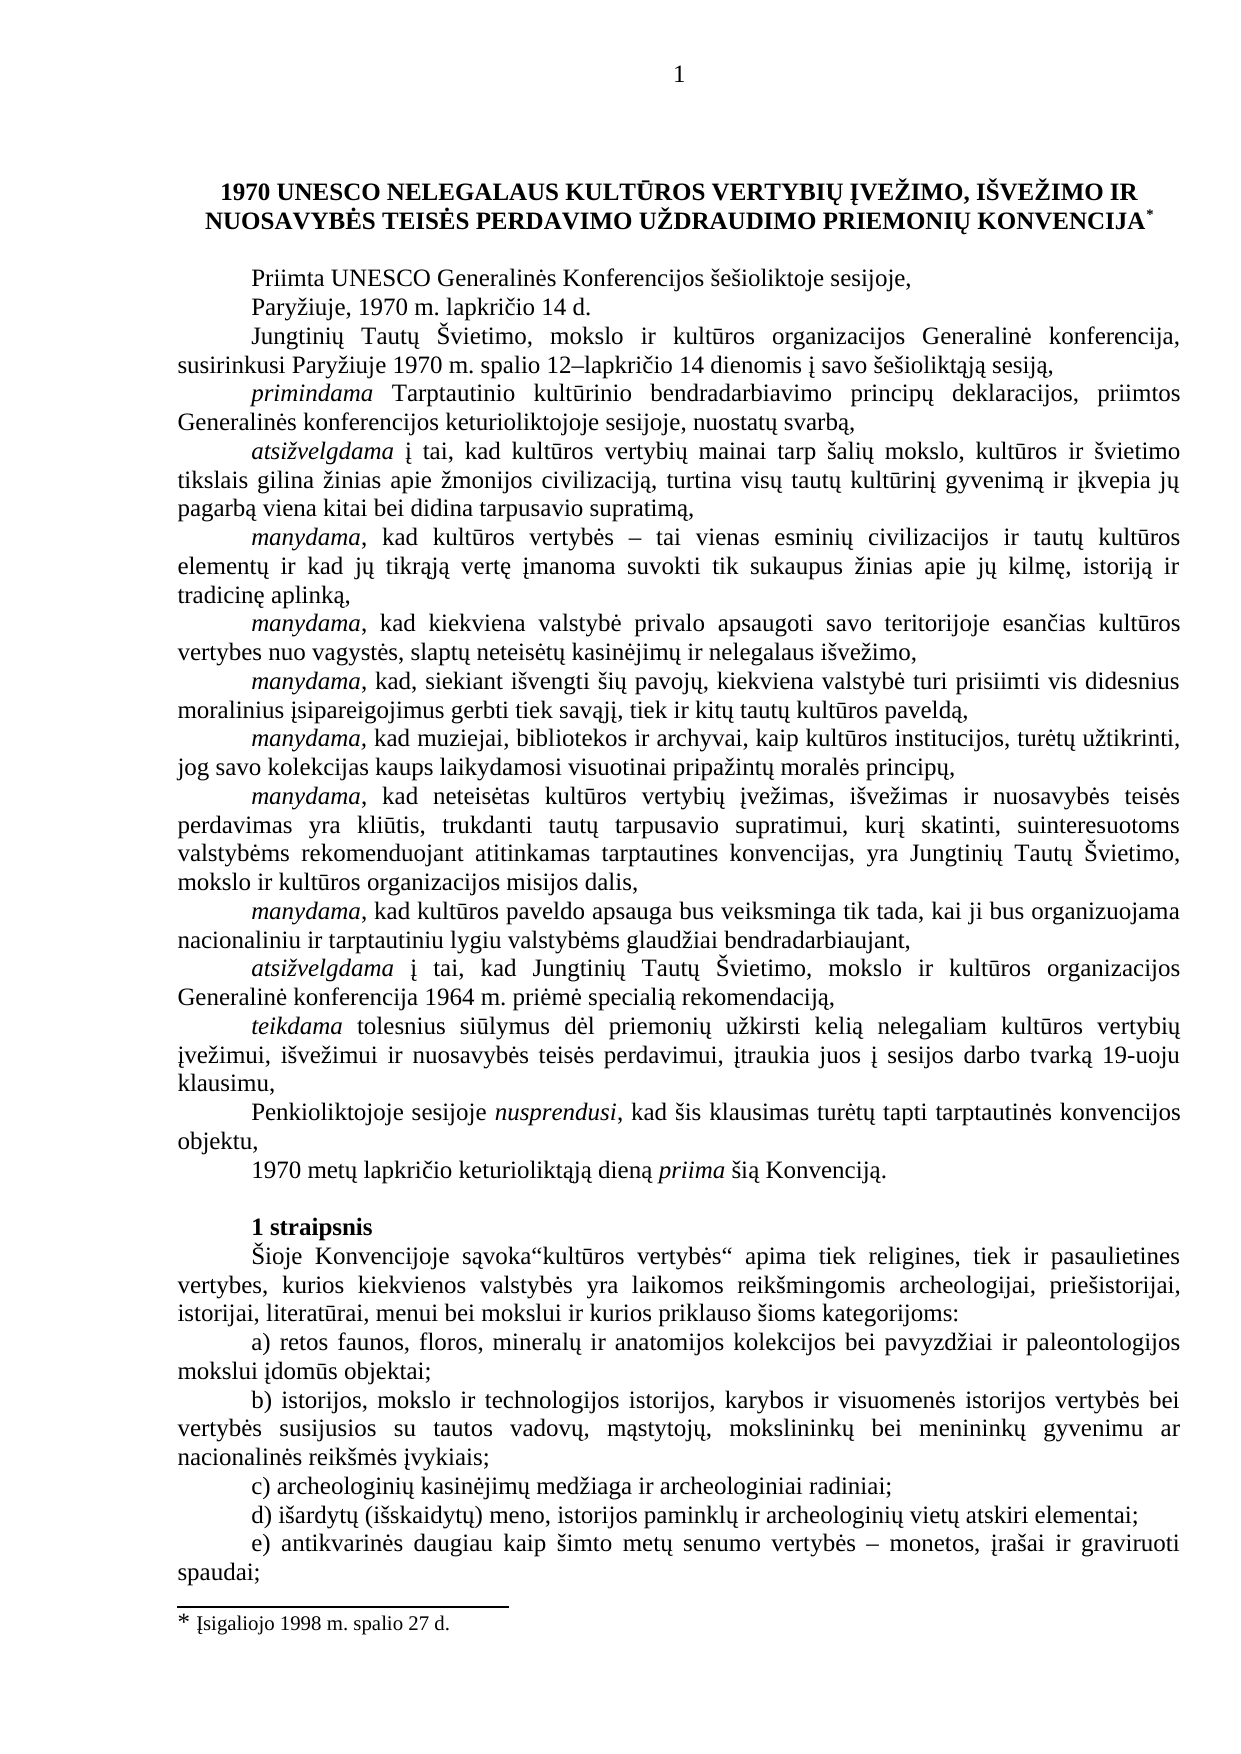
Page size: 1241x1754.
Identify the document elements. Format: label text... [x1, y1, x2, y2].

text manydama, kad muziejai, bibliotekos ir archyvai, kaip kultūros institucijos, turėtų užtikrinti, jog savo kolekcijas kaups laikydamosi visuotinai pripažintų moralės principų, [177, 723, 1181, 781]
text atsižvelgdama į tai, kad Jungtinių Tautų Švietimo, mokslo ir kultūros organizacijos Generalinė konferencija 1964 m. priėmė specialią rekomendaciją, [177, 953, 1181, 1011]
text 1970 UNESCO NELEGALAUS KULTŪROS VERTYBIŲ ĮVEŽIMO, IŠVEŽIMO IR NUOSAVYBĖS TEISĖS PERDAVIMO UŽDRAUDIMO PRIEMONIŲ KONVENCIJA [177, 177, 1181, 235]
text Įsigaliojo 1998 m. spalio 27 d. [177, 1607, 1181, 1636]
text manydama, kad kultūros vertybės – tai vienas esminių civilizacijos ir tautų kultūros elementų ir kad jų tikrąją vertę įmanoma suvokti tik sukaupus žinias apie jų kilmę, istoriją ir tradicinę aplinką, [177, 522, 1181, 608]
text manydama, kad neteisėtas kultūros vertybių įvežimas, išvežimas ir nuosavybės teisės perdavimas yra kliūtis, trukdanti tautų tarpusavio supratimui, kurį skatinti, suinteresuotoms valstybėms rekomenduojant atitinkamas tarptautines konvencijas, yra Jungtinių Tautų Švietimo, mokslo ir kultūros organizacijos misijos dalis, [177, 781, 1181, 896]
text primindama Tarptautinio kultūrinio bendradarbiavimo principų deklaracijos, priimtos Generalinės konferencijos keturioliktojoje sesijoje, nuostatų svarbą, [177, 378, 1181, 436]
text atsižvelgdama į tai, kad kultūros vertybių mainai tarp šalių mokslo, kultūros ir švietimo tikslais gilina žinias apie žmonijos civilizaciją, turtina visų tautų kultūrinį gyvenimą ir įkvepia jų pagarbą viena kitai bei didina tarpusavio supratimą, [177, 436, 1181, 522]
text Paryžiuje, 1970 m. lapkričio 14 d. [177, 292, 1181, 321]
text Šioje Konvencijoje sąvoka“kultūros vertybės“ apima tiek religines, tiek ir pasaulietines vertybes, kurios kiekvienos valstybės yra laikomos reikšmingomis archeologijai, priešistorijai, istorijai, literatūrai, menui bei mokslui ir kurios priklauso šioms kategorijoms: [177, 1241, 1181, 1327]
text a) retos faunos, floros, mineralų ir anatomijos kolekcijos bei pavyzdžiai ir paleontologijos mokslui įdomūs objektai; [177, 1327, 1181, 1385]
text manydama, kad kiekviena valstybė privalo apsaugoti savo teritorijoje esančias kultūros vertybes nuo vagystės, slaptų neteisėtų kasinėjimų ir nelegalaus išvežimo, [177, 608, 1181, 666]
text manydama, kad kultūros paveldo apsauga bus veiksminga tik tada, kai ji bus organizuojama nacionaliniu ir tarptautiniu lygiu valstybėms glaudžiai bendradarbiaujant, [177, 896, 1181, 953]
text Priimta UNESCO Generalinės Konferencijos šešioliktoje sesijoje, [177, 263, 1181, 292]
text Jungtinių Tautų Švietimo, mokslo ir kultūros organizacijos Generalinė konferencija, susirinkusi Paryžiuje 1970 m. spalio 12–lapkričio 14 dienomis į savo šešioliktąją sesiją, [177, 321, 1181, 378]
text 1970 metų lapkričio keturioliktąją dieną priima šią Konvenciją. [177, 1155, 1181, 1183]
text d) išardytų (išskaidytų) meno, istorijos paminklų ir archeologinių vietų atskiri elementai; [177, 1500, 1181, 1528]
text b) istorijos, mokslo ir technologijos istorijos, karybos ir visuomenės istorijos vertybės bei vertybės susijusios su tautos vadovų, mąstytojų, mokslininkų bei menininkų gyvenimu ar nacionalinės reikšmės įvykiais; [177, 1385, 1181, 1471]
text 1 straipsnis [177, 1212, 1181, 1241]
text e) antikvarinės daugiau kaip šimto metų senumo vertybės – monetos, įrašai ir graviruoti spaudai; [177, 1528, 1181, 1586]
text manydama, kad, siekiant išvengti šių pavojų, kiekviena valstybė turi prisiimti vis didesnius moralinius įsipareigojimus gerbti tiek savąjį, tiek ir kitų tautų kultūros paveldą, [177, 666, 1181, 723]
text c) archeologinių kasinėjimų medžiaga ir archeologiniai radiniai; [177, 1471, 1181, 1500]
text teikdama tolesnius siūlymus dėl priemonių užkirsti kelią nelegaliam kultūros vertybių įvežimui, išvežimui ir nuosavybės teisės perdavimui, įtraukia juos į sesijos darbo tvarką 19-uoju klausimu, [177, 1011, 1181, 1097]
text Penkioliktojoje sesijoje nusprendusi, kad šis klausimas turėtų tapti tarptautinės konvencijos objektu, [177, 1097, 1181, 1155]
